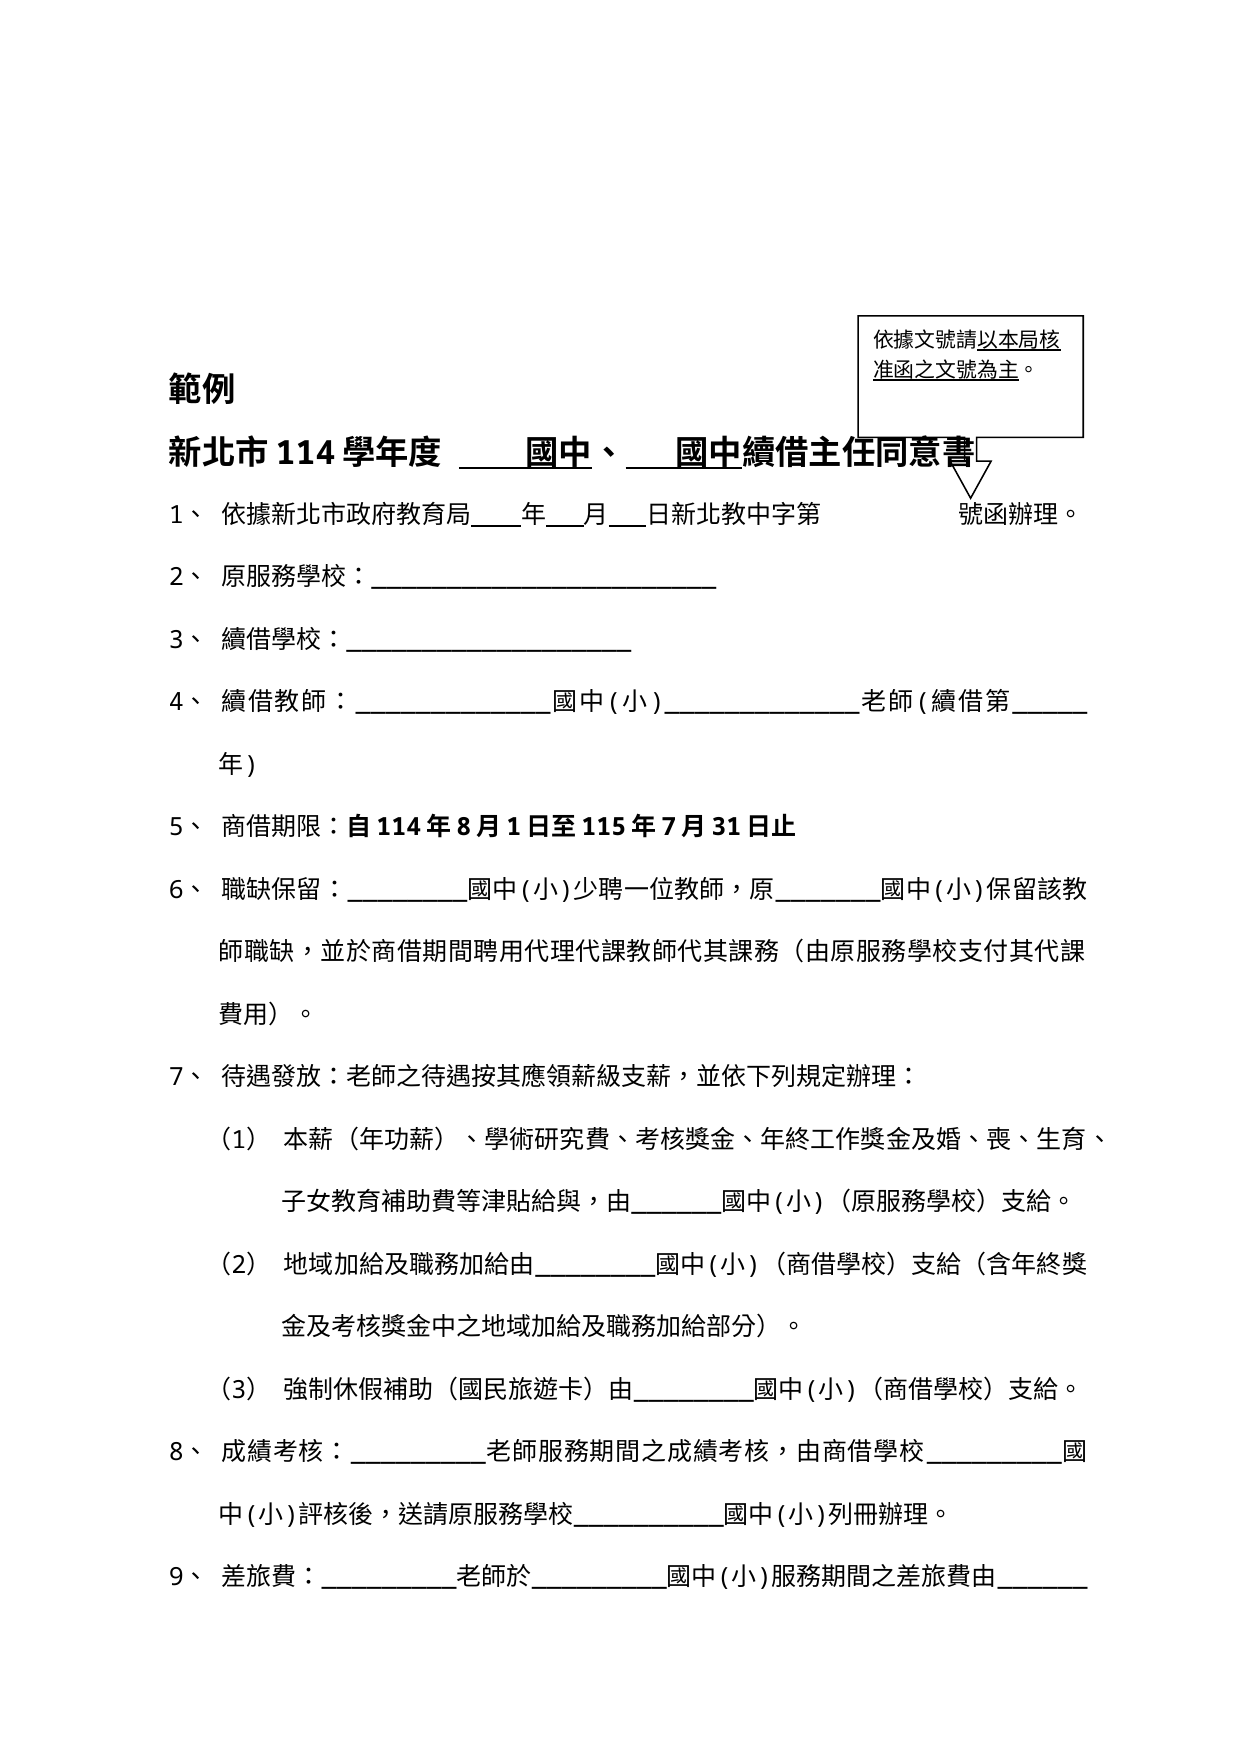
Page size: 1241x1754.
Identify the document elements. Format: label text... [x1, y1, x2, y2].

list 依據新北市政府教育局 年 月 日新北教中字第 號函辦理。 [169, 471, 1114, 533]
list 原服務學校：_______________________ [169, 533, 1087, 596]
list 差旅費：_________老師於_________國中(小)服務期間之差旅費由______ [169, 1533, 1087, 1596]
list 地域加給及職務加給由________國中(小)（商借學校）支給（含年終獎金及考核獎金中之地域加給及職務加給部分）。 [206, 1221, 1087, 1346]
text 範例 [169, 346, 857, 408]
text [1085, 346, 1114, 408]
list 職缺保留：________國中(小)少聘一位教師，原_______國中(小)保留該教師職缺，並於商借期間聘用代理代課教師代其課務（由原服務學校支付其代課費用）。 [169, 846, 1087, 1033]
list 成績考核：_________老師服務期間之成績考核，由商借學校_________國中(小)評核後，送請原服務學校__________國中(小)列冊辦理。 [169, 1408, 1087, 1533]
list 強制休假補助（國民旅遊卡）由________國中(小)（商借學校）支給。 [206, 1346, 1087, 1408]
list 本薪（年功薪）、學術研究費、考核獎金、年終工作獎金及婚、喪、生育、子女教育補助費等津貼給與，由______國中(小)（原服務學校）支給。 [206, 1096, 1087, 1221]
text 新北市114學年度 國中、 國中續借主任同意書 [978, 408, 1087, 471]
list 續借學校：___________________ [169, 596, 1087, 658]
list 續借教師：_____________國中(小)_____________老師(續借第_____年) [169, 658, 1087, 783]
list 待遇發放：老師之待遇按其應領薪級支薪，並依下列規定辦理： [169, 1033, 1087, 1096]
text 新北市114學年度 國中、 國中續借主任同意書 [169, 408, 963, 471]
list 商借期限：自114年8月1日至115年7月31日止 [169, 783, 1087, 846]
